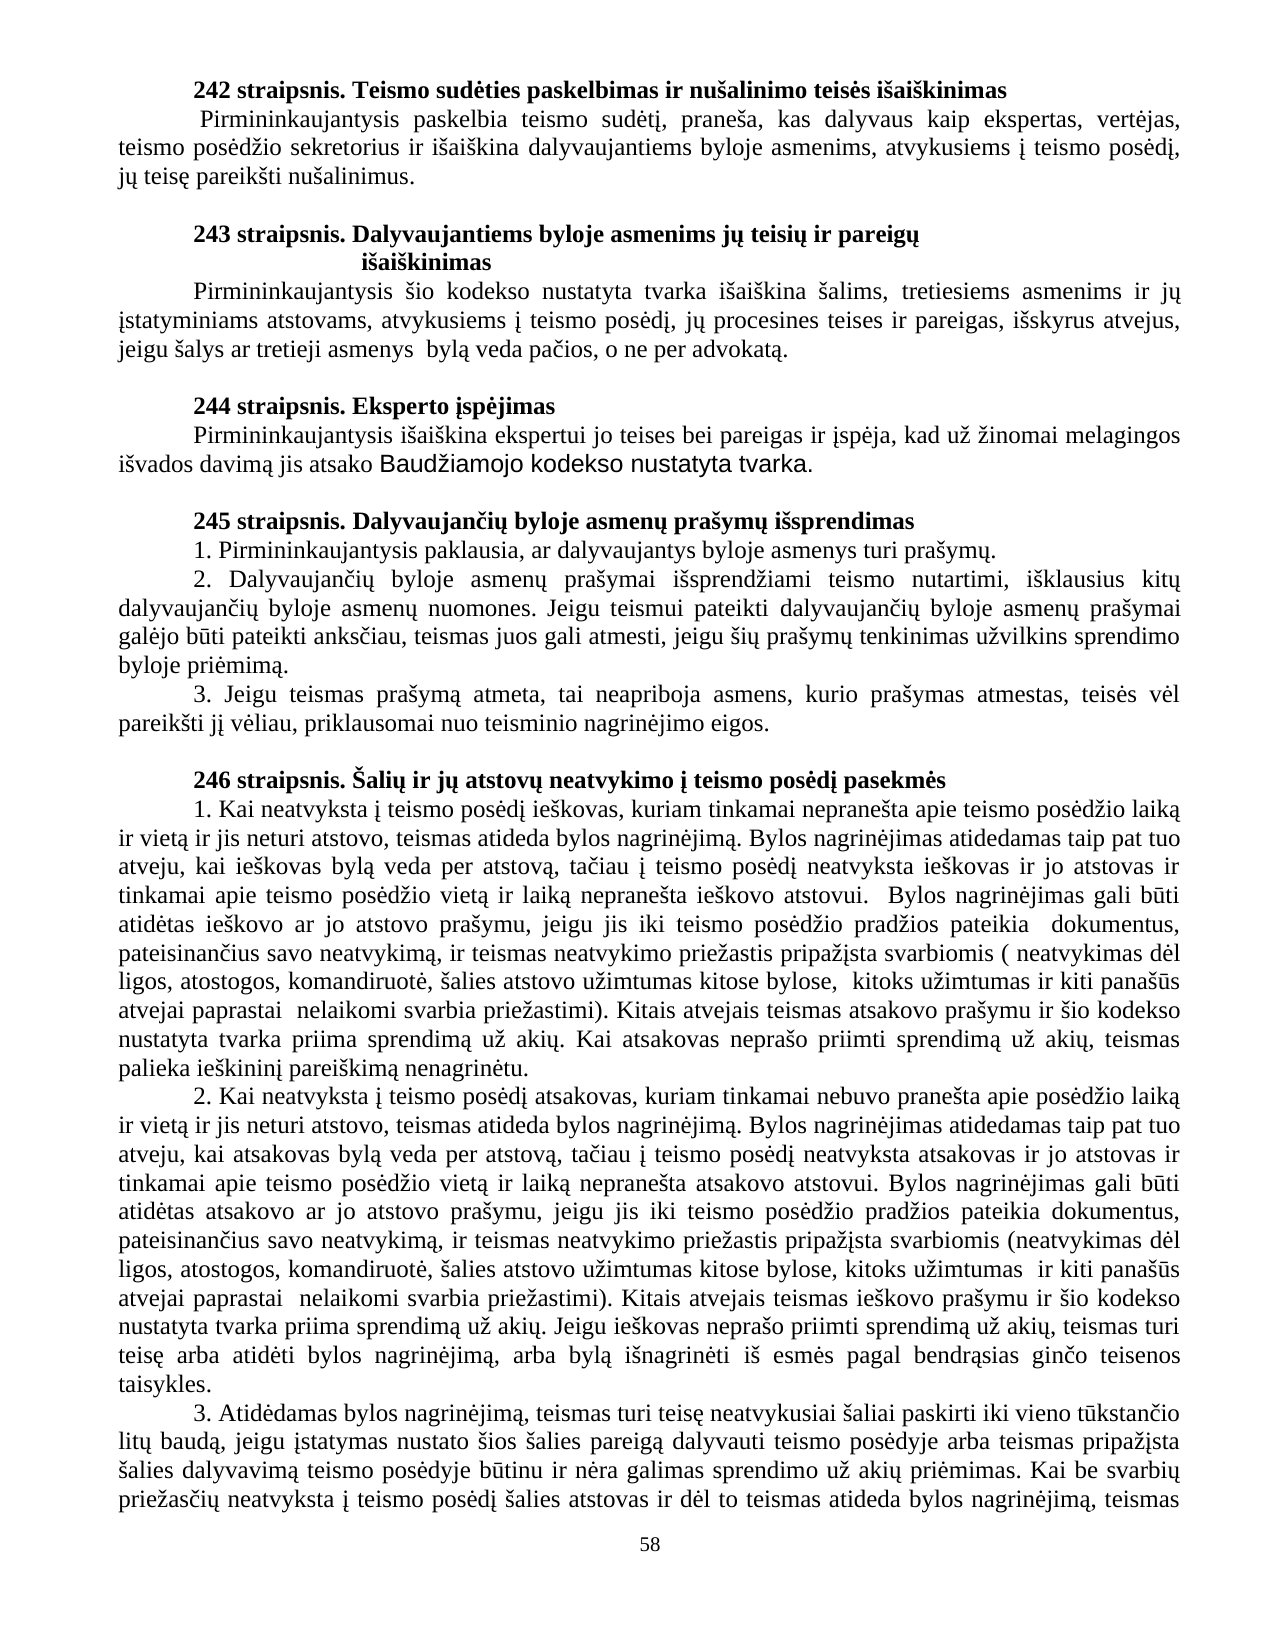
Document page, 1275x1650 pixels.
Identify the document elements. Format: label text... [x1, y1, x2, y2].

text 246 straipsnis. Šalių ir jų atstovų neatvykimo į teismo posėdį pasekmės [118, 765, 1181, 794]
text Pirmininkaujantysis išaiškina ekspertui jo teises bei pareigas ir įspėja, kad už žinomai melagingos išvados davimą jis atsako Baudžiamojo kodekso nustatyta tvarka. [118, 420, 1181, 478]
text 245 straipsnis. Dalyvaujančių byloje asmenų prašymų išsprendimas [118, 506, 1181, 535]
text išaiškinimas [118, 247, 1181, 276]
text Pirmininkaujantysis šio kodekso nustatyta tvarka išaiškina šalims, tretiesiems asmenims ir jų įstatyminiams atstovams, atvykusiems į teismo posėdį, jų procesines teises ir pareigas, išskyrus atvejus, jeigu šalys ar tretieji asmenys bylą veda pačios, o ne per advokatą. [118, 276, 1181, 362]
text 243 straipsnis. Dalyvaujantiems byloje asmenims jų teisių ir pareigų [118, 219, 1181, 247]
text 3. Atidėdamas bylos nagrinėjimą, teismas turi teisę neatvykusiai šaliai paskirti iki vieno tūkstančio litų baudą, jeigu įstatymas nustato šios šalies pareigą dalyvauti teismo posėdyje arba teismas pripažįsta šalies dalyvavimą teismo posėdyje būtinu ir nėra galimas sprendimo už akių priėmimas. Kai be svarbių priežasčių neatvyksta į teismo posėdį šalies atstovas ir dėl to teismas atideda bylos nagrinėjimą, teismas [118, 1398, 1181, 1513]
text 2. Kai neatvyksta į teismo posėdį atsakovas, kuriam tinkamai nebuvo pranešta apie posėdžio laiką ir vietą ir jis neturi atstovo, teismas atideda bylos nagrinėjimą. Bylos nagrinėjimas atidedamas taip pat tuo atveju, kai atsakovas bylą veda per atstovą, tačiau į teismo posėdį neatvyksta atsakovas ir jo atstovas ir tinkamai apie teismo posėdžio vietą ir laiką nepranešta atsakovo atstovui. Bylos nagrinėjimas gali būti atidėtas atsakovo ar jo atstovo prašymu, jeigu jis iki teismo posėdžio pradžios pateikia dokumentus, pateisinančius savo neatvykimą, ir teismas neatvykimo priežastis pripažįsta svarbiomis (neatvykimas dėl ligos, atostogos, komandiruotė, šalies atstovo užimtumas kitose bylose, kitoks užimtumas ir kiti panašūs atvejai paprastai nelaikomi svarbia priežastimi). Kitais atvejais teismas ieškovo prašymu ir šio kodekso nustatyta tvarka priima sprendimą už akių. Jeigu ieškovas neprašo priimti sprendimą už akių, teismas turi teisę arba atidėti bylos nagrinėjimą, arba bylą išnagrinėti iš esmės pagal bendrąsias ginčo teisenos taisykles. [118, 1081, 1181, 1398]
text 242 straipsnis. Teismo sudėties paskelbimas ir nušalinimo teisės išaiškinimas [118, 75, 1181, 104]
text 1. Kai neatvyksta į teismo posėdį ieškovas, kuriam tinkamai nepranešta apie teismo posėdžio laiką ir vietą ir jis neturi atstovo, teismas atideda bylos nagrinėjimą. Bylos nagrinėjimas atidedamas taip pat tuo atveju, kai ieškovas bylą veda per atstovą, tačiau į teismo posėdį neatvyksta ieškovas ir jo atstovas ir tinkamai apie teismo posėdžio vietą ir laiką nepranešta ieškovo atstovui. Bylos nagrinėjimas gali būti atidėtas ieškovo ar jo atstovo prašymu, jeigu jis iki teismo posėdžio pradžios pateikia dokumentus, pateisinančius savo neatvykimą, ir teismas neatvykimo priežastis pripažįsta svarbiomis ( neatvykimas dėl ligos, atostogos, komandiruotė, šalies atstovo užimtumas kitose bylose, kitoks užimtumas ir kiti panašūs atvejai paprastai nelaikomi svarbia priežastimi). Kitais atvejais teismas atsakovo prašymu ir šio kodekso nustatyta tvarka priima sprendimą už akių. Kai atsakovas neprašo priimti sprendimą už akių, teismas palieka ieškininį pareiškimą nenagrinėtu. [118, 794, 1181, 1081]
text Pirmininkaujantysis paskelbia teismo sudėtį, praneša, kas dalyvaus kaip ekspertas, vertėjas, teismo posėdžio sekretorius ir išaiškina dalyvaujantiems byloje asmenims, atvykusiems į teismo posėdį, jų teisę pareikšti nušalinimus. [118, 104, 1181, 190]
text 2. Dalyvaujančių byloje asmenų prašymai išsprendžiami teismo nutartimi, išklausius kitų dalyvaujančių byloje asmenų nuomones. Jeigu teismui pateikti dalyvaujančių byloje asmenų prašymai galėjo būti pateikti anksčiau, teismas juos gali atmesti, jeigu šių prašymų tenkinimas užvilkins sprendimo byloje priėmimą. [118, 564, 1181, 679]
text 3. Jeigu teismas prašymą atmeta, tai neapriboja asmens, kurio prašymas atmestas, teisės vėl pareikšti jį vėliau, priklausomai nuo teisminio nagrinėjimo eigos. [118, 679, 1181, 736]
text 1. Pirmininkaujantysis paklausia, ar dalyvaujantys byloje asmenys turi prašymų. [118, 535, 1181, 564]
text 244 straipsnis. Eksperto įspėjimas [118, 391, 1181, 420]
